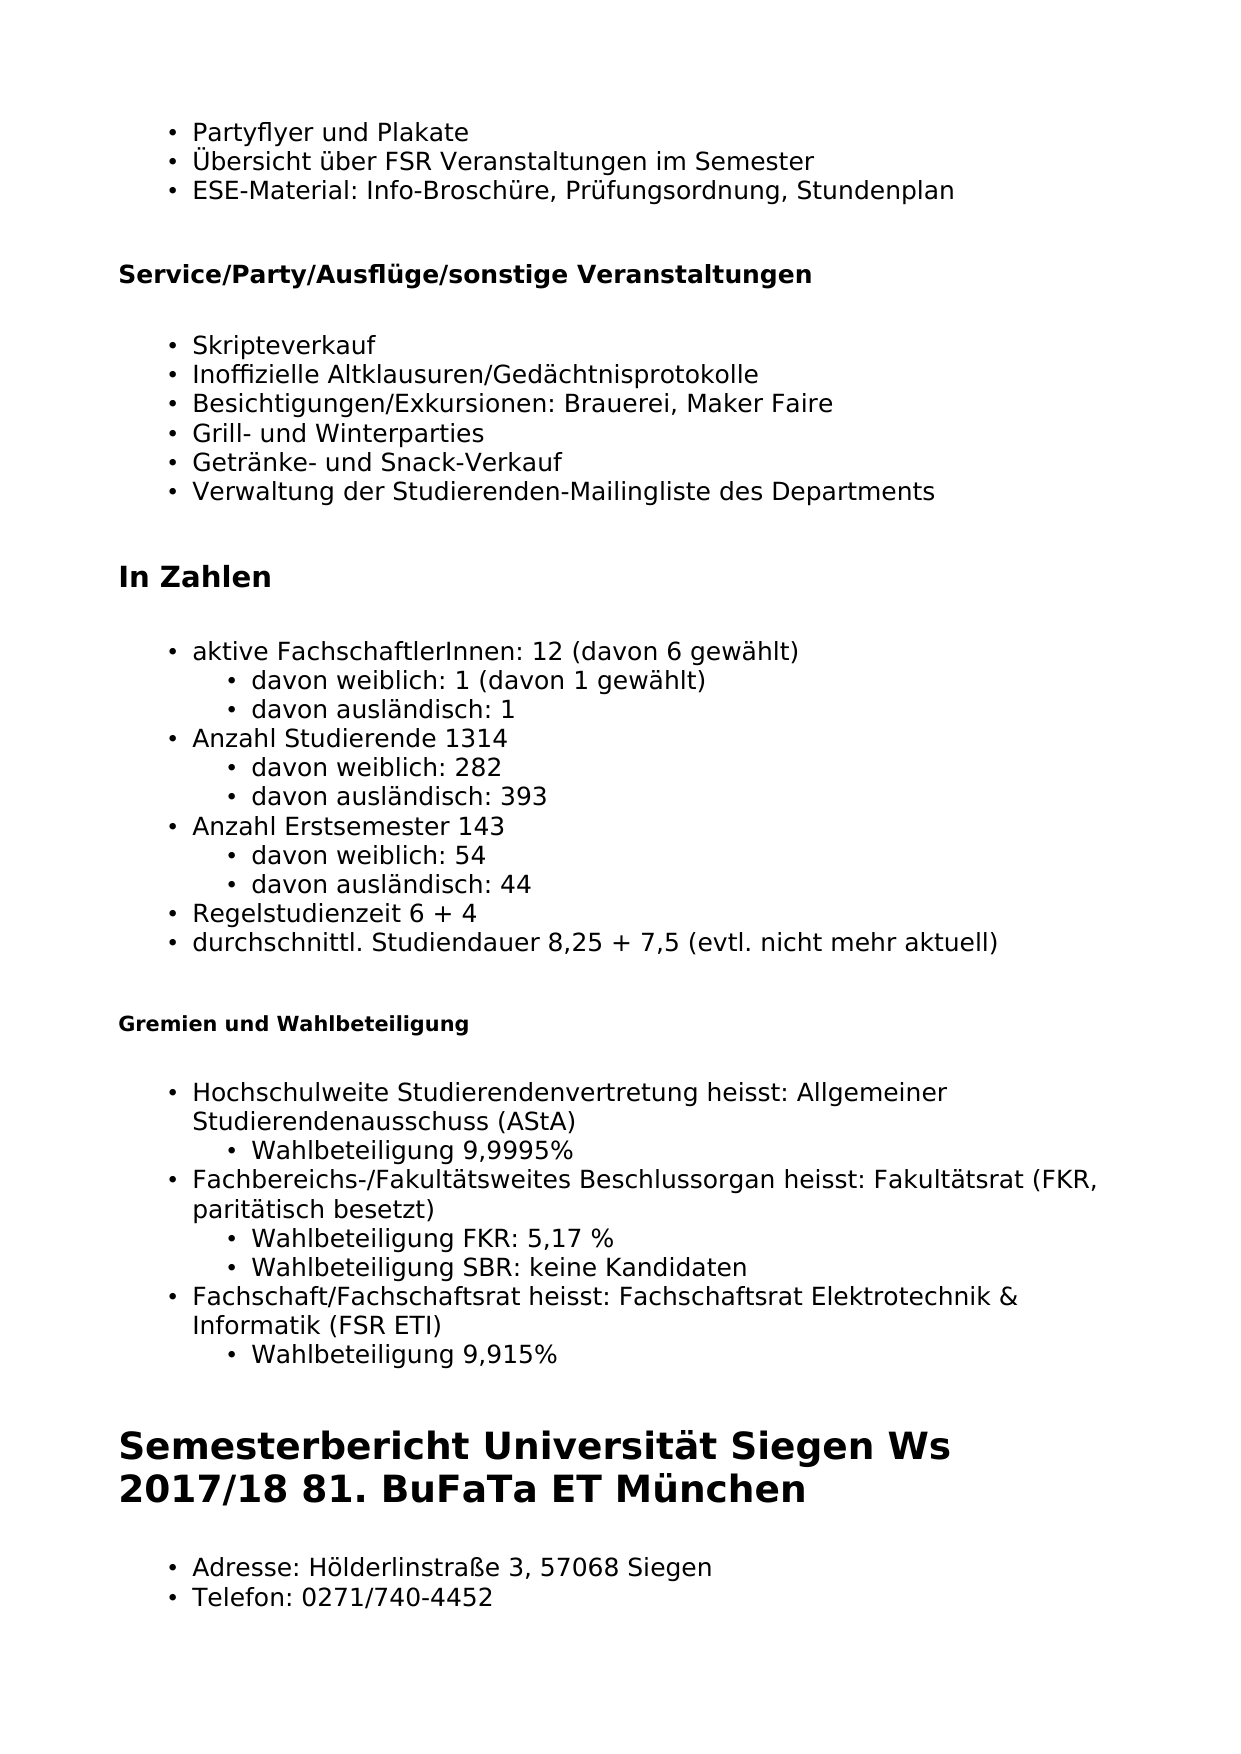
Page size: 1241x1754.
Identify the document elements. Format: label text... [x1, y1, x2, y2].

list Adresse: Hölderlinstraße 3, 57068 Siegen [177, 1554, 1122, 1583]
list aktive FachschaftlerInnen: 12 (davon 6 gewählt) [177, 637, 1122, 666]
list Wahlbeteiligung 9,9995% [236, 1137, 1122, 1166]
list davon ausländisch: 1 [236, 695, 1122, 724]
list davon weiblich: 54 [236, 841, 1122, 870]
list ESE-Material: Info-Broschüre, Prüfungsordnung, Stundenplan [177, 176, 1122, 206]
list Fachbereichs-/Fakultätsweites Beschlussorgan heisst: Fakultätsrat (FKR, paritätisch besetzt) [177, 1166, 1122, 1224]
list Partyflyer und Plakate [177, 118, 1122, 147]
list Wahlbeteiligung FKR: 5,17 % [236, 1224, 1122, 1253]
list Übersicht über FSR Veranstaltungen im Semester [177, 147, 1122, 176]
list Wahlbeteiligung SBR: keine Kandidaten [236, 1253, 1122, 1282]
list Wahlbeteiligung 9,915% [236, 1341, 1122, 1370]
list davon weiblich: 282 [236, 753, 1122, 782]
list durchschnittl. Studiendauer 8,25 + 7,5 (evtl. nicht mehr aktuell) [177, 928, 1122, 957]
list davon weiblich: 1 (davon 1 gewählt) [236, 666, 1122, 695]
list Inoffizielle Altklausuren/Gedächtnisprotokolle [177, 360, 1122, 389]
list Regelstudienzeit 6 + 4 [177, 899, 1122, 928]
list Anzahl Studierende 1314 [177, 724, 1122, 753]
list Skripteverkauf [177, 331, 1122, 360]
subtitle Semesterbericht Universität Siegen Ws 2017/18 81. BuFaTa ET München [118, 1424, 1122, 1512]
list Hochschulweite Studierendenvertretung heisst: Allgemeiner Studierendenausschuss (AStA) [177, 1078, 1122, 1137]
list Getränke- und Snack-Verkauf [177, 448, 1122, 477]
list Fachschaft/Fachschaftsrat heisst: Fachschaftsrat Elektrotechnik & Informatik (FSR ETI) [177, 1282, 1122, 1341]
subtitle In Zahlen [118, 561, 1122, 595]
subtitle Service/Party/Ausflüge/sonstige Veranstaltungen [118, 260, 1122, 289]
list Grill- und Winterparties [177, 419, 1122, 448]
list davon ausländisch: 393 [236, 782, 1122, 812]
list Anzahl Erstsemester 143 [177, 812, 1122, 841]
list Telefon: 0271/740-4452 [177, 1583, 1122, 1612]
list davon ausländisch: 44 [236, 870, 1122, 899]
list Besichtigungen/Exkursionen: Brauerei, Maker Faire [177, 389, 1122, 419]
subtitle Gremien und Wahlbeteiligung [118, 1012, 1122, 1036]
list Verwaltung der Studierenden-Mailingliste des Departments [177, 477, 1122, 506]
